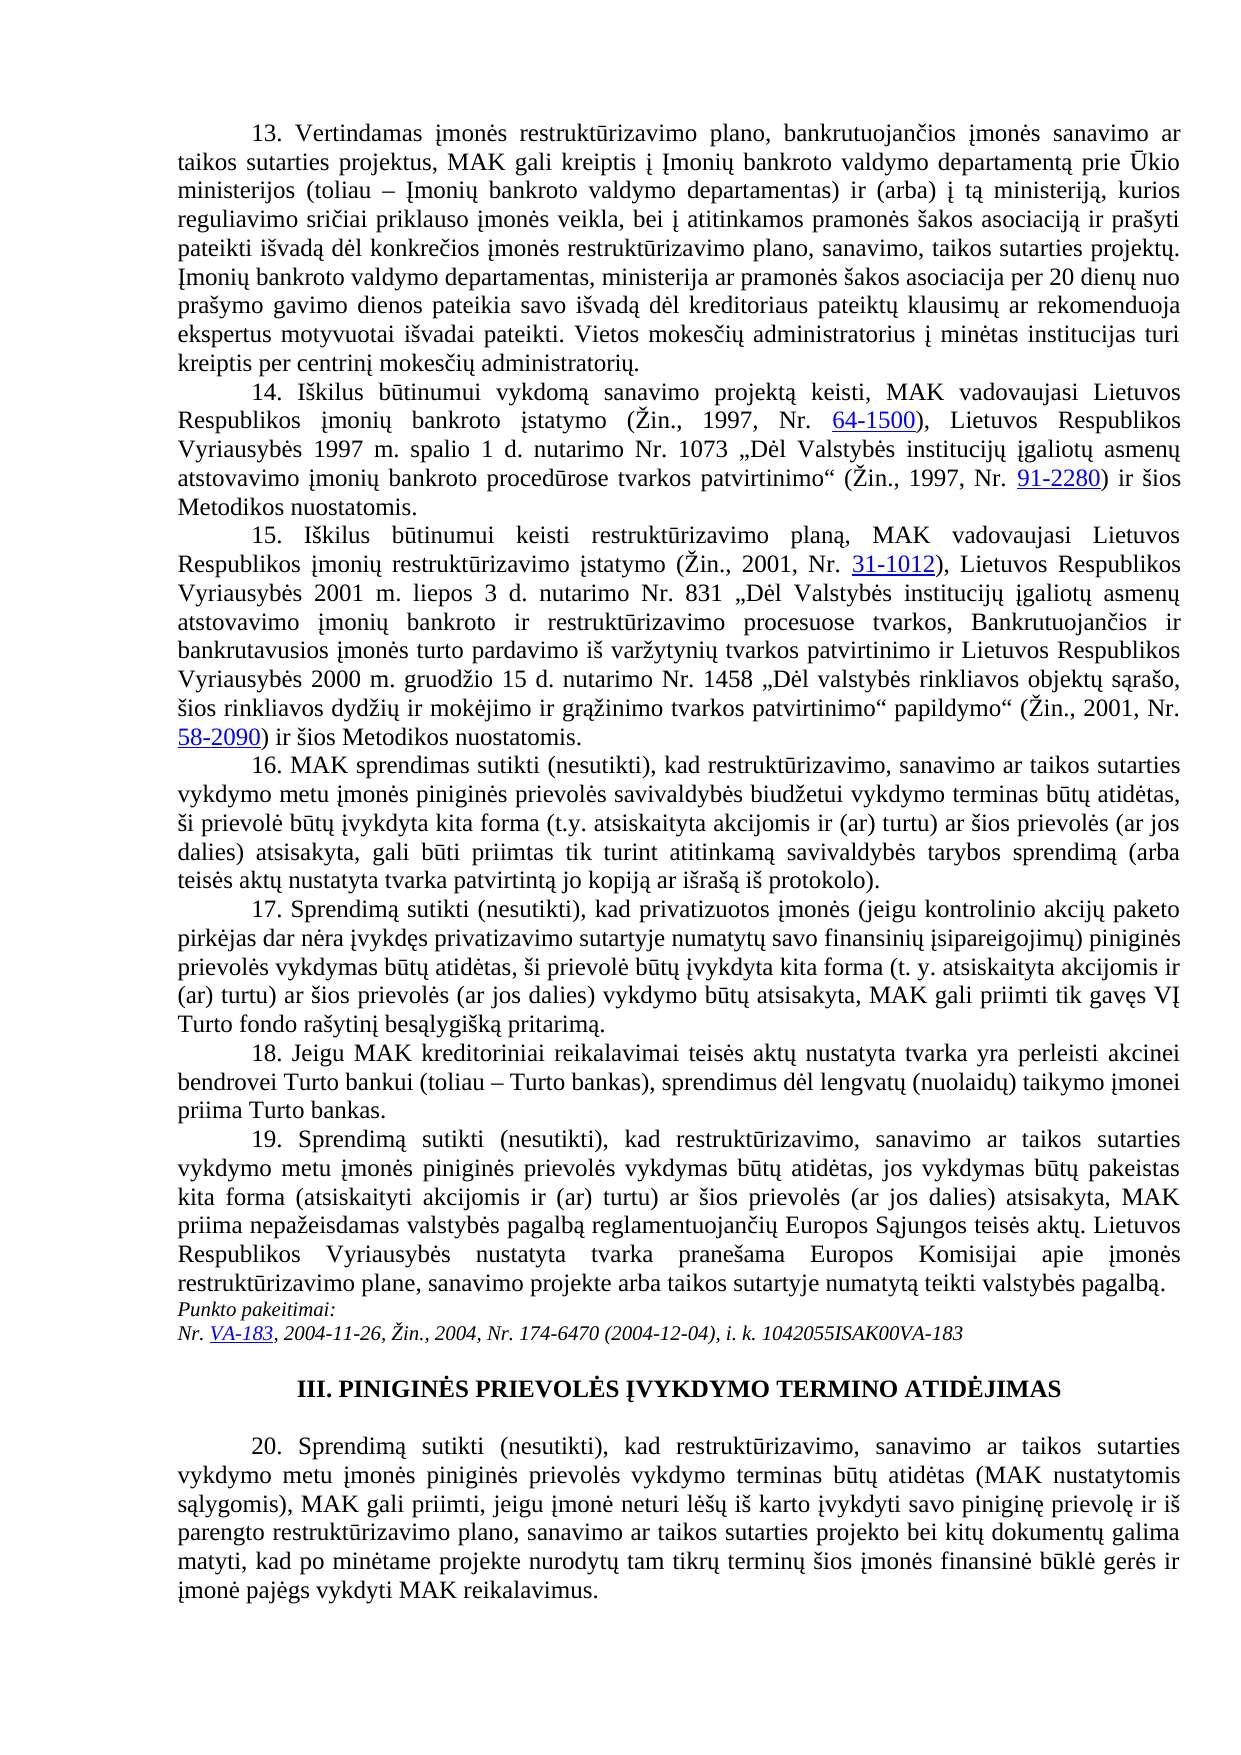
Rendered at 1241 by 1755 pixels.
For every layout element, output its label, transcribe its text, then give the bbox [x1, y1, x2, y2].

text 20. Sprendimą sutikti (nesutikti), kad restruktūrizavimo, sanavimo ar taikos sutarties vykdymo metu įmonės piniginės prievolės vykdymo terminas būtų atidėtas (MAK nustatytomis sąlygomis), MAK gali priimti, jeigu įmonė neturi lėšų iš karto įvykdyti savo piniginę prievolę ir iš parengto restruktūrizavimo plano, sanavimo ar taikos sutarties projekto bei kitų dokumentų galima matyti, kad po minėtame projekte nurodytų tam tikrų terminų šios įmonės finansinė būklė gerės ir įmonė pajėgs vykdyti MAK reikalavimus. [177, 1431, 1181, 1604]
text 19. Sprendimą sutikti (nesutikti), kad restruktūrizavimo, sanavimo ar taikos sutarties vykdymo metu įmonės piniginės prievolės vykdymas būtų atidėtas, jos vykdymas būtų pakeistas kita forma (atsiskaityti akcijomis ir (ar) turtu) ar šios prievolės (ar jos dalies) atsisakyta, MAK priima nepažeisdamas valstybės pagalbą reglamentuojančių Europos Sąjungos teisės aktų. Lietuvos Respublikos Vyriausybės nustatyta tvarka pranešama Europos Komisijai apie įmonės restruktūrizavimo plane, sanavimo projekte arba taikos sutartyje numatytą teikti valstybės pagalbą. [177, 1124, 1181, 1297]
text 17. Sprendimą sutikti (nesutikti), kad privatizuotos įmonės (jeigu kontrolinio akcijų paketo pirkėjas dar nėra įvykdęs privatizavimo sutartyje numatytų savo finansinių įsipareigojimų) piniginės prievolės vykdymas būtų atidėtas, ši prievolė būtų įvykdyta kita forma (t. y. atsiskaityta akcijomis ir (ar) turtu) ar šios prievolės (ar jos dalies) vykdymo būtų atsisakyta, MAK gali priimti tik gavęs VĮ Turto fondo rašytinį besąlygišką pritarimą. [177, 894, 1181, 1038]
text 14. Iškilus būtinumui vykdomą sanavimo projektą keisti, MAK vadovaujasi Lietuvos Respublikos įmonių bankroto įstatymo (Žin., 1997, Nr. 64-1500), Lietuvos Respublikos Vyriausybės 1997 m. spalio 1 d. nutarimo Nr. 1073 „Dėl Valstybės institucijų įgaliotų asmenų atstovavimo įmonių bankroto procedūrose tvarkos patvirtinimo“ (Žin., 1997, Nr. 91-2280) ir šios Metodikos nuostatomis. [177, 377, 1181, 521]
text 13. Vertindamas įmonės restruktūrizavimo plano, bankrutuojančios įmonės sanavimo ar taikos sutarties projektus, MAK gali kreiptis į Įmonių bankroto valdymo departamentą prie Ūkio ministerijos (toliau – Įmonių bankroto valdymo departamentas) ir (arba) į tą ministeriją, kurios reguliavimo sričiai priklauso įmonės veikla, bei į atitinkamos pramonės šakos asociaciją ir prašyti pateikti išvadą dėl konkrečios įmonės restruktūrizavimo plano, sanavimo, taikos sutarties projektų. Įmonių bankroto valdymo departamentas, ministerija ar pramonės šakos asociacija per 20 dienų nuo prašymo gavimo dienos pateikia savo išvadą dėl kreditoriaus pateiktų klausimų ar rekomenduoja ekspertus motyvuotai išvadai pateikti. Vietos mokesčių administratorius į minėtas institucijas turi kreiptis per centrinį mokesčių administratorių. [177, 118, 1181, 377]
text III. PINIGINĖS PRIEVOLĖS ĮVYKDYMO TERMINO ATIDĖJIMAS [177, 1374, 1181, 1402]
text 15. Iškilus būtinumui keisti restruktūrizavimo planą, MAK vadovaujasi Lietuvos Respublikos įmonių restruktūrizavimo įstatymo (Žin., 2001, Nr. 31-1012), Lietuvos Respublikos Vyriausybės 2001 m. liepos 3 d. nutarimo Nr. 831 „Dėl Valstybės institucijų įgaliotų asmenų atstovavimo įmonių bankroto ir restruktūrizavimo procesuose tvarkos, Bankrutuojančios ir bankrutavusios įmonės turto pardavimo iš varžytynių tvarkos patvirtinimo ir Lietuvos Respublikos Vyriausybės 2000 m. gruodžio 15 d. nutarimo Nr. 1458 „Dėl valstybės rinkliavos objektų sąrašo, šios rinkliavos dydžių ir mokėjimo ir grąžinimo tvarkos patvirtinimo“ papildymo“ (Žin., 2001, Nr. 58-2090) ir šios Metodikos nuostatomis. [177, 521, 1181, 751]
text 16. MAK sprendimas sutikti (nesutikti), kad restruktūrizavimo, sanavimo ar taikos sutarties vykdymo metu įmonės piniginės prievolės savivaldybės biudžetui vykdymo terminas būtų atidėtas, ši prievolė būtų įvykdyta kita forma (t.y. atsiskaityta akcijomis ir (ar) turtu) ar šios prievolės (ar jos dalies) atsisakyta, gali būti priimtas tik turint atitinkamą savivaldybės tarybos sprendimą (arba teisės aktų nustatyta tvarka patvirtintą jo kopiją ar išrašą iš protokolo). [177, 751, 1181, 894]
text Nr. VA-183, 2004-11-26, Žin., 2004, Nr. 174-6470 (2004-12-04), i. k. 1042055ISAK00VA-183 [177, 1321, 1181, 1345]
text Punkto pakeitimai: [177, 1297, 1181, 1321]
text 18. Jeigu MAK kreditoriniai reikalavimai teisės aktų nustatyta tvarka yra perleisti akcinei bendrovei Turto bankui (toliau – Turto bankas), sprendimus dėl lengvatų (nuolaidų) taikymo įmonei priima Turto bankas. [177, 1038, 1181, 1124]
